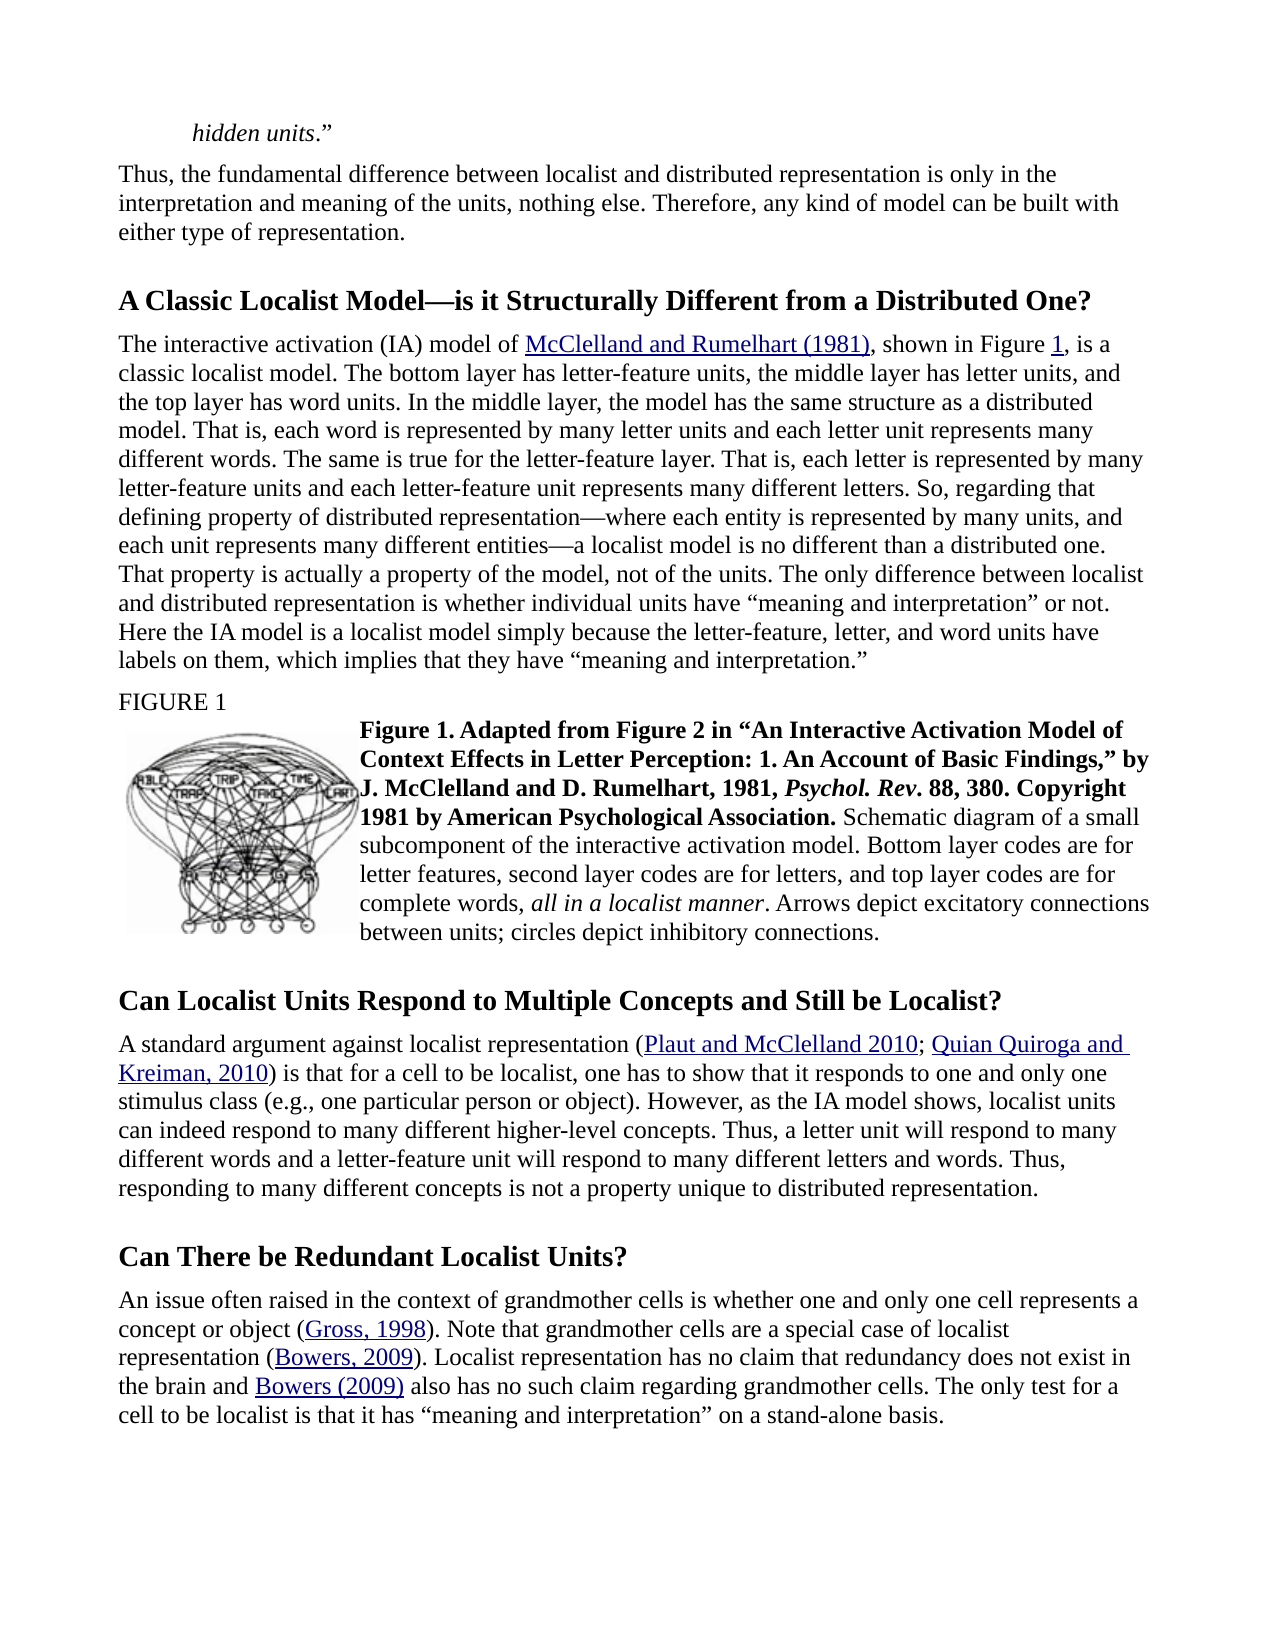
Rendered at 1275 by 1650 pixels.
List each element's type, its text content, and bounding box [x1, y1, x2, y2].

subtitle Can Localist Units Respond to Multiple Concepts and Still be Localist? [118, 983, 1157, 1016]
text Thus, the fundamental difference between localist and distributed representation is only in the interpretation and meaning of the units, nothing else. Therefore, any kind of model can be built with either type of representation. [118, 159, 1157, 246]
text FIGURE 1 [118, 687, 1157, 715]
text Figure 1. Adapted from Figure 2 in “An Interactive Activation Model of Context Effects in Letter Perception: 1. An Account of Basic Findings,” by J. McClelland and D. Rumelhart, 1981, Psychol. Rev. 88, 380. Copyright 1981 by American Psychological Association. Schematic diagram of a small subcomponent of the interactive activation model. Bottom layer codes are for letter features, second layer codes are for letters, and top layer codes are for complete words, all in a localist manner. Arrows depict excitatory connections between units; circles depict inhibitory connections. [118, 715, 1157, 945]
text An issue often raised in the context of grandmother cells is whether one and only one cell represents a concept or object (Gross, 1998). Note that grandmother cells are a special case of localist representation (Bowers, 2009). Localist representation has no claim that redundancy does not exist in the brain and Bowers (2009) also has no such claim regarding grandmother cells. The only test for a cell to be localist is that it has “meaning and interpretation” on a stand-alone basis. [118, 1285, 1157, 1429]
text The interactive activation (IA) model of McClelland and Rumelhart (1981), shown in Figure 1, is a classic localist model. The bottom layer has letter-feature units, the middle layer has letter units, and the top layer has word units. In the middle layer, the model has the same structure as a distributed model. That is, each word is represented by many letter units and each letter unit represents many different words. The same is true for the letter-feature layer. That is, each letter is represented by many letter-feature units and each letter-feature unit represents many different letters. So, regarding that defining property of distributed representation—where each entity is represented by many units, and each unit represents many different entities—a localist model is no different than a distributed one. That property is actually a property of the model, not of the units. The only difference between localist and distributed representation is whether individual units have “meaning and interpretation” or not. Here the IA model is a localist model simply because the letter-feature, letter, and word units have labels on them, which implies that they have “meaning and interpretation.” [118, 329, 1157, 674]
picture [125, 731, 360, 934]
list hidden units.” [162, 118, 1157, 147]
text A standard argument against localist representation (Plaut and McClelland 2010; Quian Quiroga and Kreiman, 2010) is that for a cell to be localist, one has to show that it responds to one and only one stimulus class (e.g., one particular person or object). However, as the IA model shows, localist units can indeed respond to many different higher-level concepts. Thus, a letter unit will respond to many different words and a letter-feature unit will respond to many different letters and words. Thus, responding to many different concepts is not a property unique to distributed representation. [118, 1029, 1157, 1201]
subtitle A Classic Localist Model—is it Structurally Different from a Distributed One? [118, 283, 1157, 317]
subtitle Can There be Redundant Localist Units? [118, 1239, 1157, 1272]
